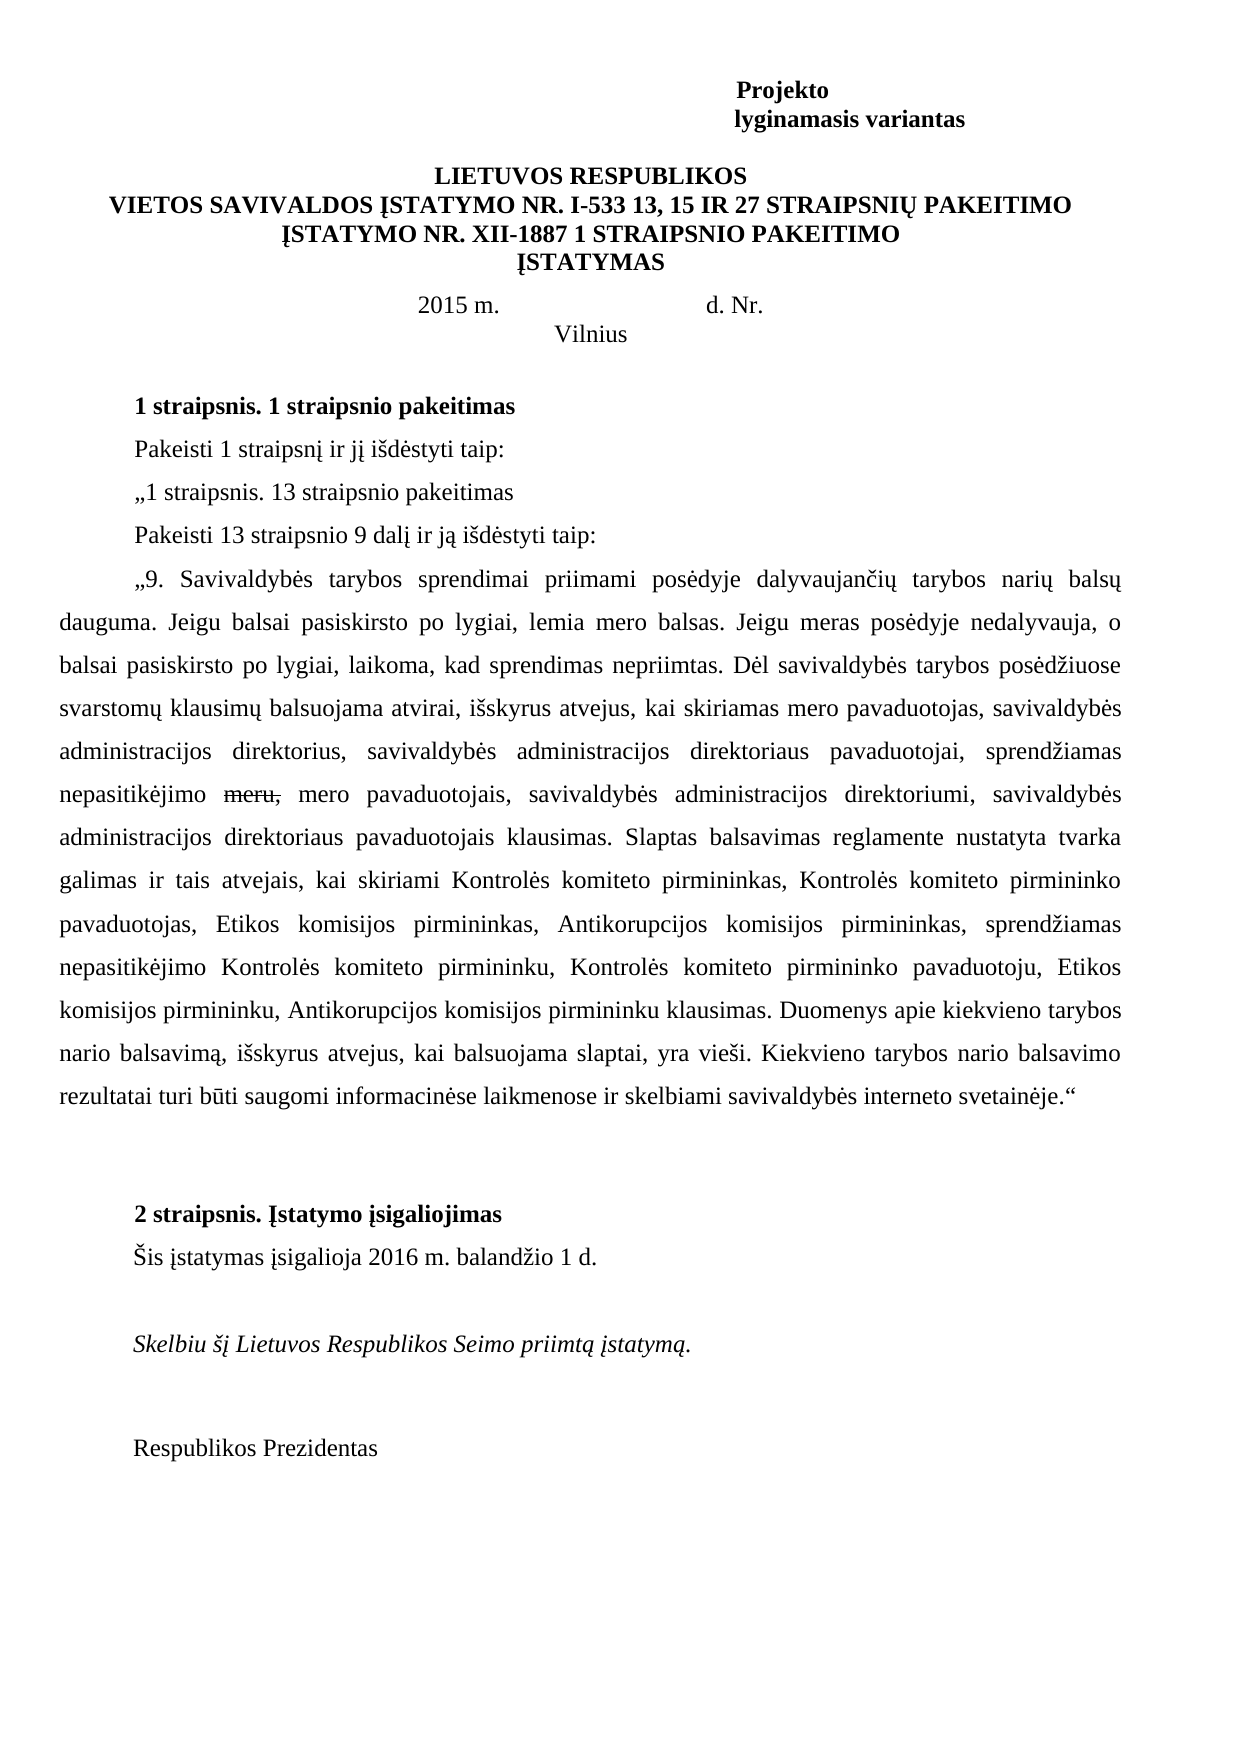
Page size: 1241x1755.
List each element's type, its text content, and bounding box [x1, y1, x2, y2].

text VIETOS SAVIVALDOS ĮSTATYMO NR. I-533 13, 15 IR 27 STRAIPSNIŲ PAKEITIMO įstatymo nr. xii-1887 1 straipsnio pakeitimo [59, 190, 1122, 247]
text 1 straipsnis. 1 straipsnio pakeitimas [59, 391, 1122, 420]
text Projekto [59, 75, 1122, 104]
text Skelbiu šį Lietuvos Respublikos Seimo priimtą įstatymą. [59, 1327, 1122, 1358]
text Vilnius [59, 319, 1122, 348]
text ĮSTATYMAS [59, 247, 1122, 276]
text LIETUVOS RESPUBLIKOS [59, 161, 1122, 190]
text Pakeisti 13 straipsnio 9 dalį ir ją išdėstyti taip: [59, 521, 1122, 549]
text Respublikos Prezidentas [59, 1431, 1122, 1462]
text Pakeisti 1 straipsnį ir jį išdėstyti taip: [59, 434, 1122, 463]
text Šis įstatymas įsigalioja 2016 m. balandžio 1 d. [59, 1242, 1122, 1271]
text lyginamasis variantas [659, 104, 1122, 132]
text 2015 m. d. Nr. [59, 291, 1122, 319]
text „1 straipsnis. 13 straipsnio pakeitimas [59, 477, 1122, 506]
text „9. Savivaldybės tarybos sprendimai priimami posėdyje dalyvaujančių tarybos narių balsų dauguma. Jeigu balsai pasiskirsto po lygiai, lemia mero balsas. Jeigu meras posėdyje nedalyvauja, o balsai pasiskirsto po lygiai, laikoma, kad sprendimas nepriimtas. Dėl savivaldybės tarybos posėdžiuose svarstomų klausimų balsuojama atvirai, išskyrus atvejus, kai skiriamas mero pavaduotojas, savivaldybės administracijos direktorius, savivaldybės administracijos direktoriaus pavaduotojai, sprendžiamas nepasitikėjimo meru, mero pavaduotojais, savivaldybės administracijos direktoriumi, savivaldybės administracijos direktoriaus pavaduotojais klausimas. Slaptas balsavimas reglamente nustatyta tvarka galimas ir tais atvejais, kai skiriami Kontrolės komiteto pirmininkas, Kontrolės komiteto pirmininko pavaduotojas, Etikos komisijos pirmininkas, Antikorupcijos komisijos pirmininkas, sprendžiamas nepasitikėjimo Kontrolės komiteto pirmininku, Kontrolės komiteto pirmininko pavaduotoju, Etikos komisijos pirmininku, Antikorupcijos komisijos pirmininku klausimas. Duomenys apie kiekvieno tarybos nario balsavimą, išskyrus atvejus, kai balsuojama slaptai, yra vieši. Kiekvieno tarybos nario balsavimo rezultatai turi būti saugomi informacinėse laikmenose ir skelbiami savivaldybės interneto svetainėje.“ [59, 564, 1122, 1110]
text 2 straipsnis. Įstatymo įsigaliojimas [134, 1199, 1122, 1227]
